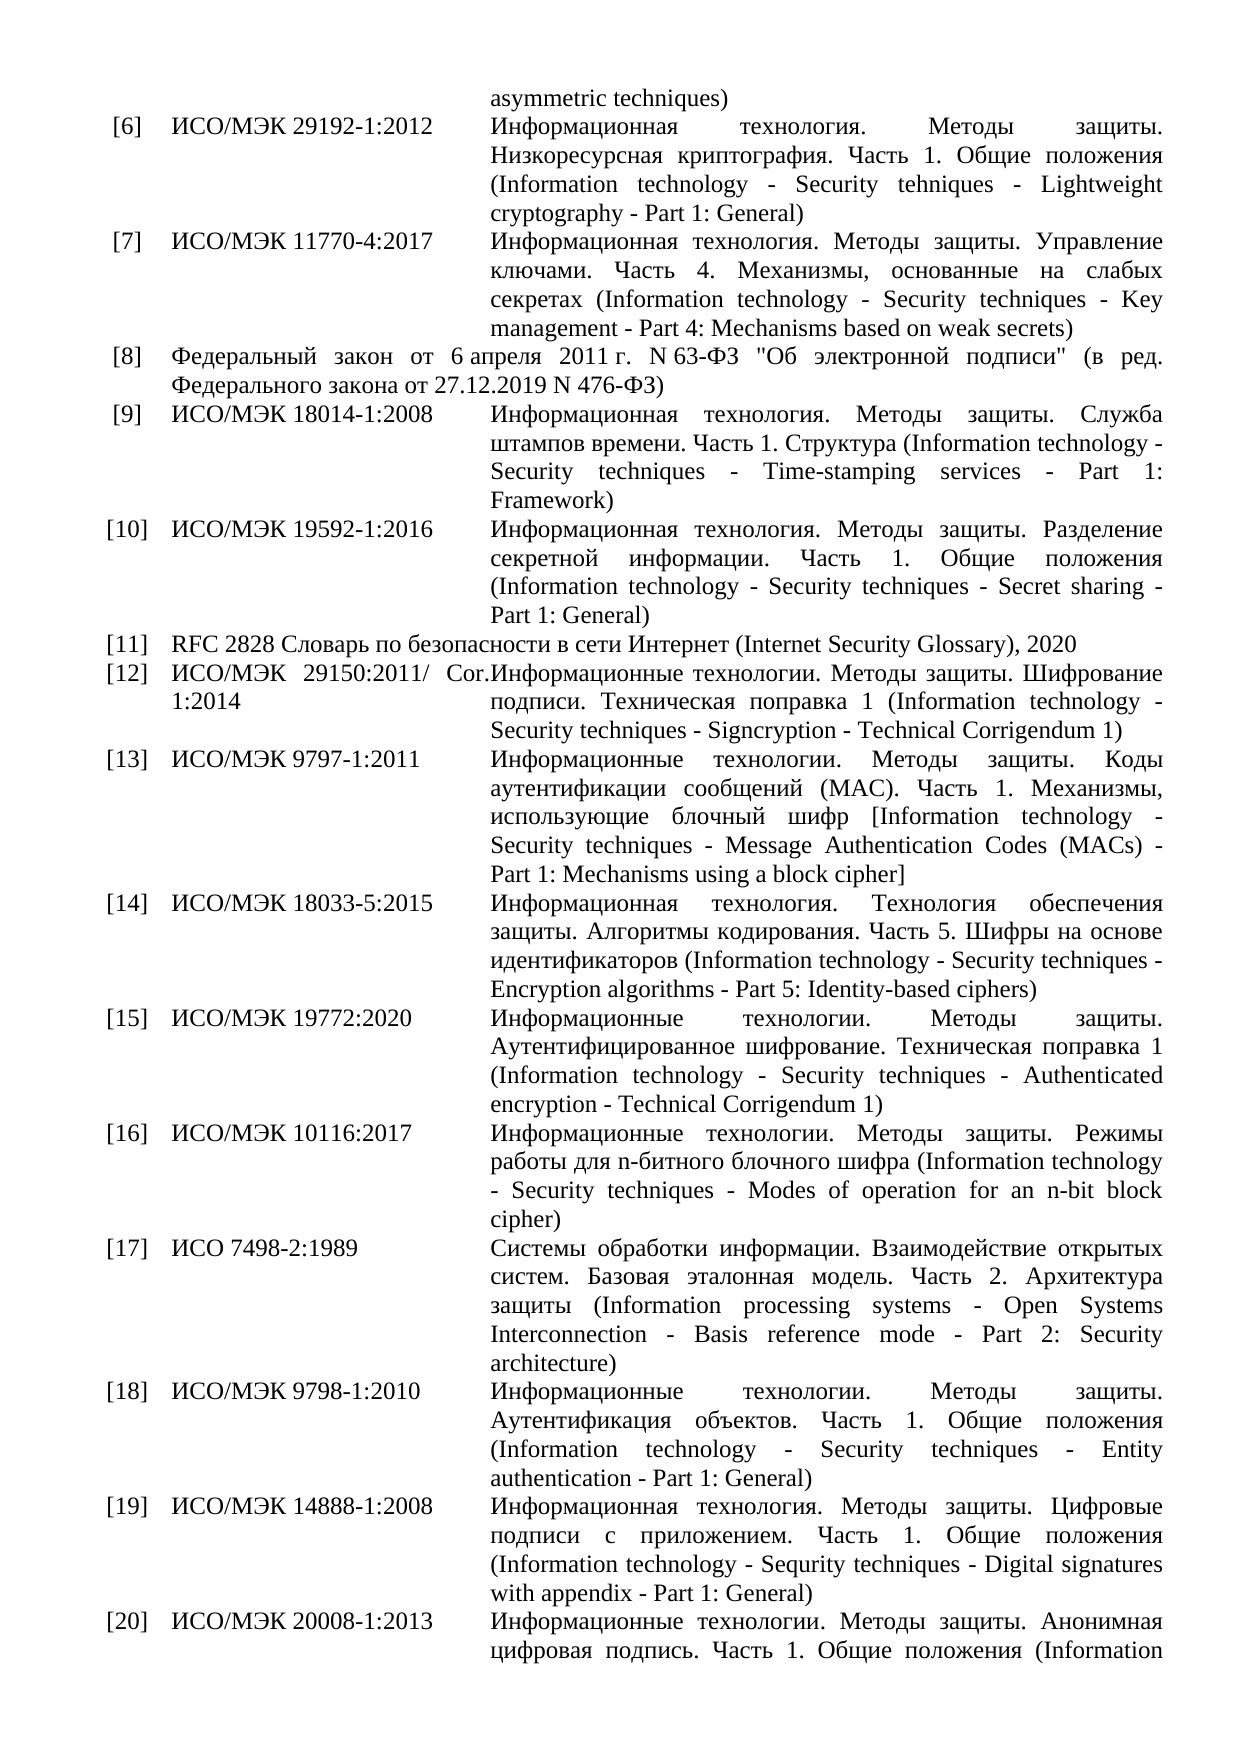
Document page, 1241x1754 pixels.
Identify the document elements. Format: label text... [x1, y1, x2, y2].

table_cell Информационная технология. Методы защиты. Низкоресурсная криптография. Часть 1. Общие положения (Information technology - Security tehniques - Lightweight cryptography - Part 1: General) [490, 111, 1163, 226]
table_cell Информационные технологии. Методы защиты. Шифрование подписи. Техническая поправка 1 (Information technology - Security techniques - Signcryption - Technical Corrigendum 1) [490, 658, 1163, 744]
table_cell ИСО/МЭК 18033-5:2015 [171, 888, 490, 1003]
table_cell Информационная технология. Методы защиты. Служба штампов времени. Часть 1. Структура (Information technology - Security techniques - Time-stamping services - Part 1: Framework) [490, 399, 1163, 514]
table_cell [19] [83, 1491, 171, 1606]
table_cell Информационные технологии. Методы защиты. Коды аутентификации сообщений (MAC). Часть 1. Механизмы, использующие блочный шифр [Information technology - Security techniques - Message Authentication Codes (MACs) - Part 1: Mechanisms using a block cipher] [490, 744, 1163, 888]
table_cell ИСО 7498-2:1989 [171, 1233, 490, 1376]
table_cell [7] [83, 226, 171, 341]
table_cell ИСО/МЭК 9798-1:2010 [171, 1376, 490, 1491]
table_cell Информационные технологии. Методы защиты. Аутентифицированное шифрование. Техническая поправка 1 (Information technology - Security techniques - Authenticated encryption - Technical Corrigendum 1) [490, 1003, 1163, 1118]
table_cell [83, 83, 171, 111]
table_cell RFC 2828 Словарь по безопасности в сети Интернет (Internet Security Glossary), 2020 [171, 629, 1163, 658]
table_cell [8] [83, 341, 171, 399]
table_cell ИСО/МЭК 19772:2020 [171, 1003, 490, 1118]
table_cell Информационная технология. Методы защиты. Цифровые подписи с приложением. Часть 1. Общие положения (Information technology - Sequrity techniques - Digital signatures with appendix - Part 1: General) [490, 1491, 1163, 1606]
table_cell ИСО/МЭК 29192-1:2012 [171, 111, 490, 226]
table_cell Информационные технологии. Методы защиты. Анонимная цифровая подпись. Часть 1. Общие положения (Information [490, 1606, 1163, 1664]
table_cell [20] [83, 1606, 171, 1664]
table_cell Информационная технология. Методы защиты. Управление ключами. Часть 4. Механизмы, основанные на слабых секретах (Information technology - Security techniques - Key management - Part 4: Mechanisms based on weak secrets) [490, 226, 1163, 341]
table_cell Информационные технологии. Методы защиты. Аутентификация объектов. Часть 1. Общие положения (Information technology - Security techniques - Entity authentication - Part 1: General) [490, 1376, 1163, 1491]
table_cell Информационная технология. Технология обеспечения защиты. Алгоритмы кодирования. Часть 5. Шифры на основе идентификаторов (Information technology - Security techniques - Encryption algorithms - Part 5: Identity-based ciphers) [490, 888, 1163, 1003]
table_cell ИСО/МЭК 14888-1:2008 [171, 1491, 490, 1606]
table_cell ИСО/МЭК 19592-1:2016 [171, 514, 490, 629]
table_cell [17] [83, 1233, 171, 1376]
table_cell Федеральный закон от 6 апреля 2011 г. N 63-ФЗ "Об электронной подписи" (в ред. Федерального закона от 27.12.2019 N 476-ФЗ) [171, 341, 1163, 399]
table_cell [10] [83, 514, 171, 629]
table_cell [171, 83, 490, 111]
table_cell ИСО/МЭК 10116:2017 [171, 1118, 490, 1233]
table_cell Информационные технологии. Методы защиты. Режимы работы для n-битного блочного шифра (Information technology - Security techniques - Modes of operation for an n-bit block cipher) [490, 1118, 1163, 1233]
table_cell ИСО/МЭК 20008-1:2013 [171, 1606, 490, 1664]
table_cell ИСО/МЭК 9797-1:2011 [171, 744, 490, 888]
table_cell ИСО/МЭК 29150:2011/ Cor. 1:2014 [171, 658, 490, 744]
table_cell [11] [83, 629, 171, 658]
table_cell ИСО/МЭК 11770-4:2017 [171, 226, 490, 341]
table_cell [15] [83, 1003, 171, 1118]
table_cell [18] [83, 1376, 171, 1491]
table_cell [16] [83, 1118, 171, 1233]
table_cell [6] [83, 111, 171, 226]
table_cell ИСО/МЭК 18014-1:2008 [171, 399, 490, 514]
table_cell Системы обработки информации. Взаимодействие открытых систем. Базовая эталонная модель. Часть 2. Архитектура защиты (Information processing systems - Open Systems Interconnection - Basis reference mode - Part 2: Security architecture) [490, 1233, 1163, 1376]
table_cell [9] [83, 399, 171, 514]
table_cell [12] [83, 658, 171, 744]
table_cell Информационная технология. Методы защиты. Разделение секретной информации. Часть 1. Общие положения (Information technology - Security techniques - Secret sharing - Part 1: General) [490, 514, 1163, 629]
table_cell [14] [83, 888, 171, 1003]
table_cell asymmetric techniques) [490, 83, 1163, 111]
table_cell [13] [83, 744, 171, 888]
